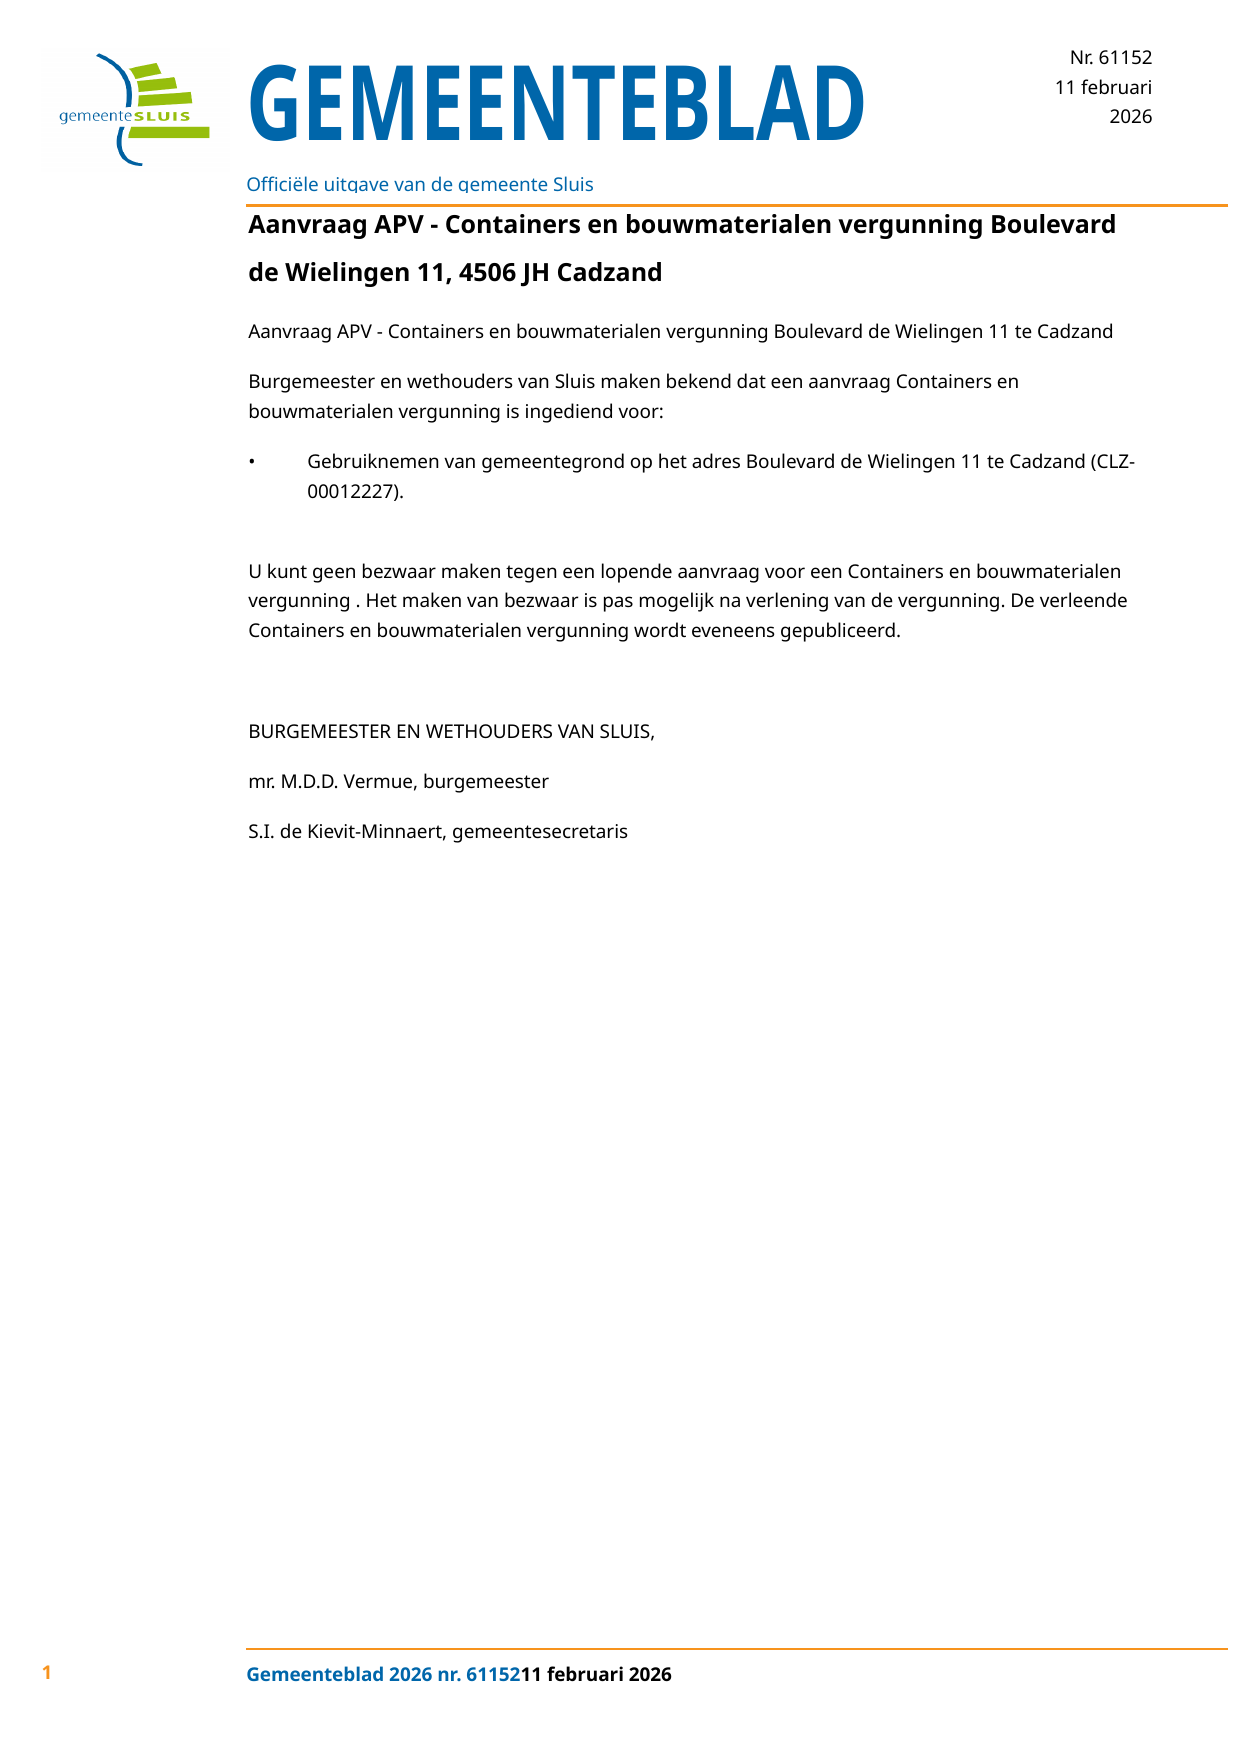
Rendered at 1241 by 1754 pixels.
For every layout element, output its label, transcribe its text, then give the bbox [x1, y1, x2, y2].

text Aanvraag APV - Containers en bouwmaterialen vergunning Boulevard de Wielingen 11 te Cadzand [248, 318, 1152, 344]
list Gebruiknemen van gemeentegrond op het adres Boulevard de Wielingen 11 te Cadzand (CLZ-00012227). [248, 448, 1152, 504]
picture [41, 47, 231, 172]
text U kunt geen bezwaar maken tegen een lopende aanvraag voor een Containers en bouwmaterialen vergunning . Het maken van bezwaar is pas mogelijk na verlening van de vergunning. De verleende Containers en bouwmaterialen vergunning wordt eveneens gepubliceerd. [248, 558, 1152, 643]
text Burgemeester en wethouders van Sluis maken bekend dat een aanvraag Containers en bouwmaterialen vergunning is ingediend voor: [248, 368, 1152, 424]
text Aanvraag APV - Containers en bouwmaterialen vergunning Boulevard de Wielingen 11, 4506 JH Cadzand [248, 207, 1152, 288]
text mr. M.D.D. Vermue, burgemeester [248, 768, 1152, 794]
text S.I. de Kievit-Minnaert, gemeentesecretaris [248, 819, 1152, 844]
text BURGEMEESTER EN WETHOUDERS VAN SLUIS, [248, 718, 1152, 744]
